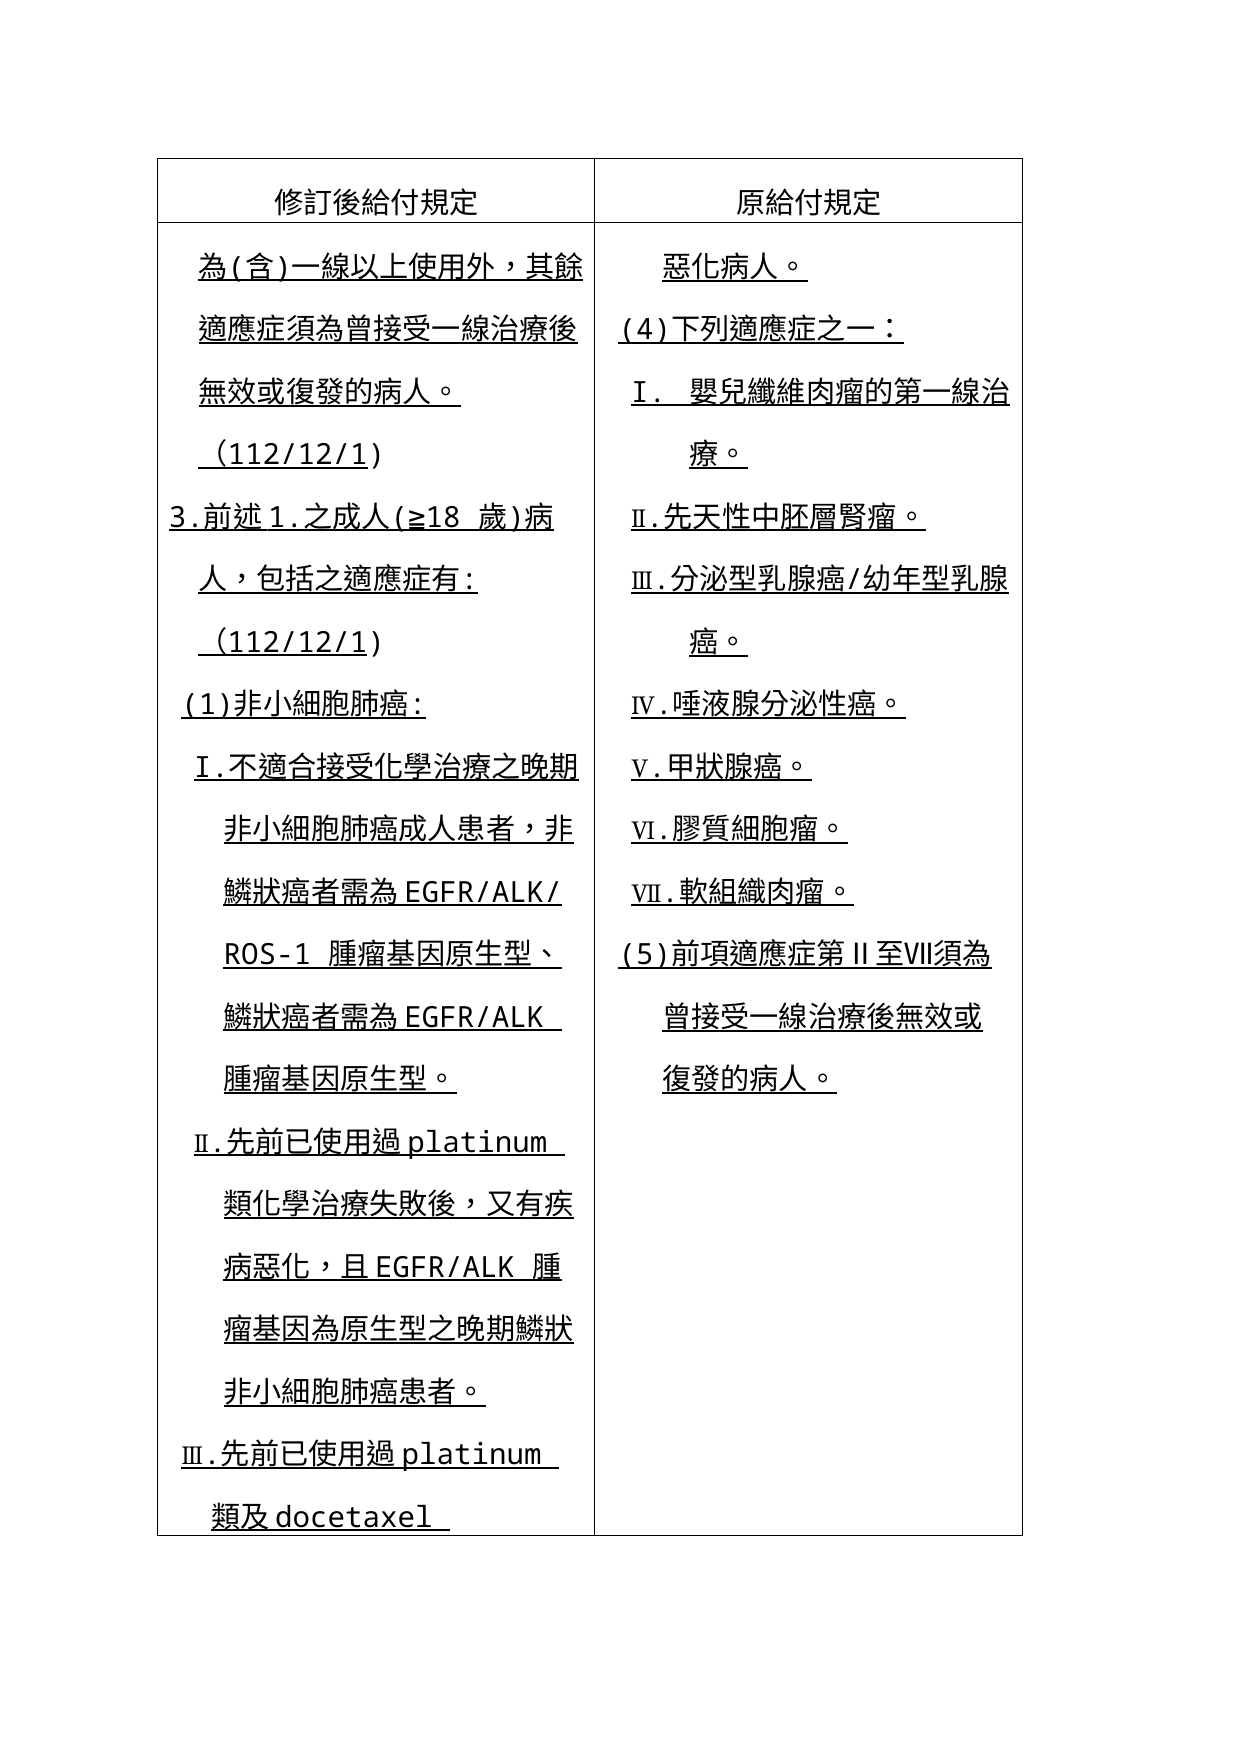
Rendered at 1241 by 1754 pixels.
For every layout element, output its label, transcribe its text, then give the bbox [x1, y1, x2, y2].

table_header 修訂後給付規定 [158, 159, 594, 222]
table_header 原給付規定 [595, 159, 1022, 222]
table_cell 為(含)一線以上使用外，其餘適應症須為曾接受一線治療後無效或復發的病人。（112/12/1) 3.前述1.之成人(≧18 歲)病人，包括之適應症有:（112/12/1) (1)非小細胞肺癌: I.不適合接受化學治療之晚期非小細胞肺癌成人患者，非鱗狀癌者需為EGFR/ALK/ROS-1 腫瘤基因原生型、鱗狀癌者需為EGFR/ALK 腫瘤基因原生型。 Ⅱ.先前已使用過platinum 類化學治療失敗後，又有疾病惡化，且EGFR/ALK 腫瘤基因為原生型之晚期鱗狀非小細胞肺癌患者。 Ⅲ.先前已使用過platinum 類及docetaxel [158, 223, 594, 1535]
table_cell 惡化病人。 (4)下列適應症之一： I. 嬰兒纖維肉瘤的第一線治療。 Ⅱ.先天性中胚層腎瘤。 Ⅲ.分泌型乳腺癌/幼年型乳腺癌。 Ⅳ.唾液腺分泌性癌。 Ⅴ.甲狀腺癌。 Ⅵ.膠質細胞瘤。 Ⅶ.軟組織肉瘤。 (5)前項適應症第Ⅱ至Ⅶ須為曾接受一線治療後無效或復發的病人。 [595, 223, 1022, 1535]
